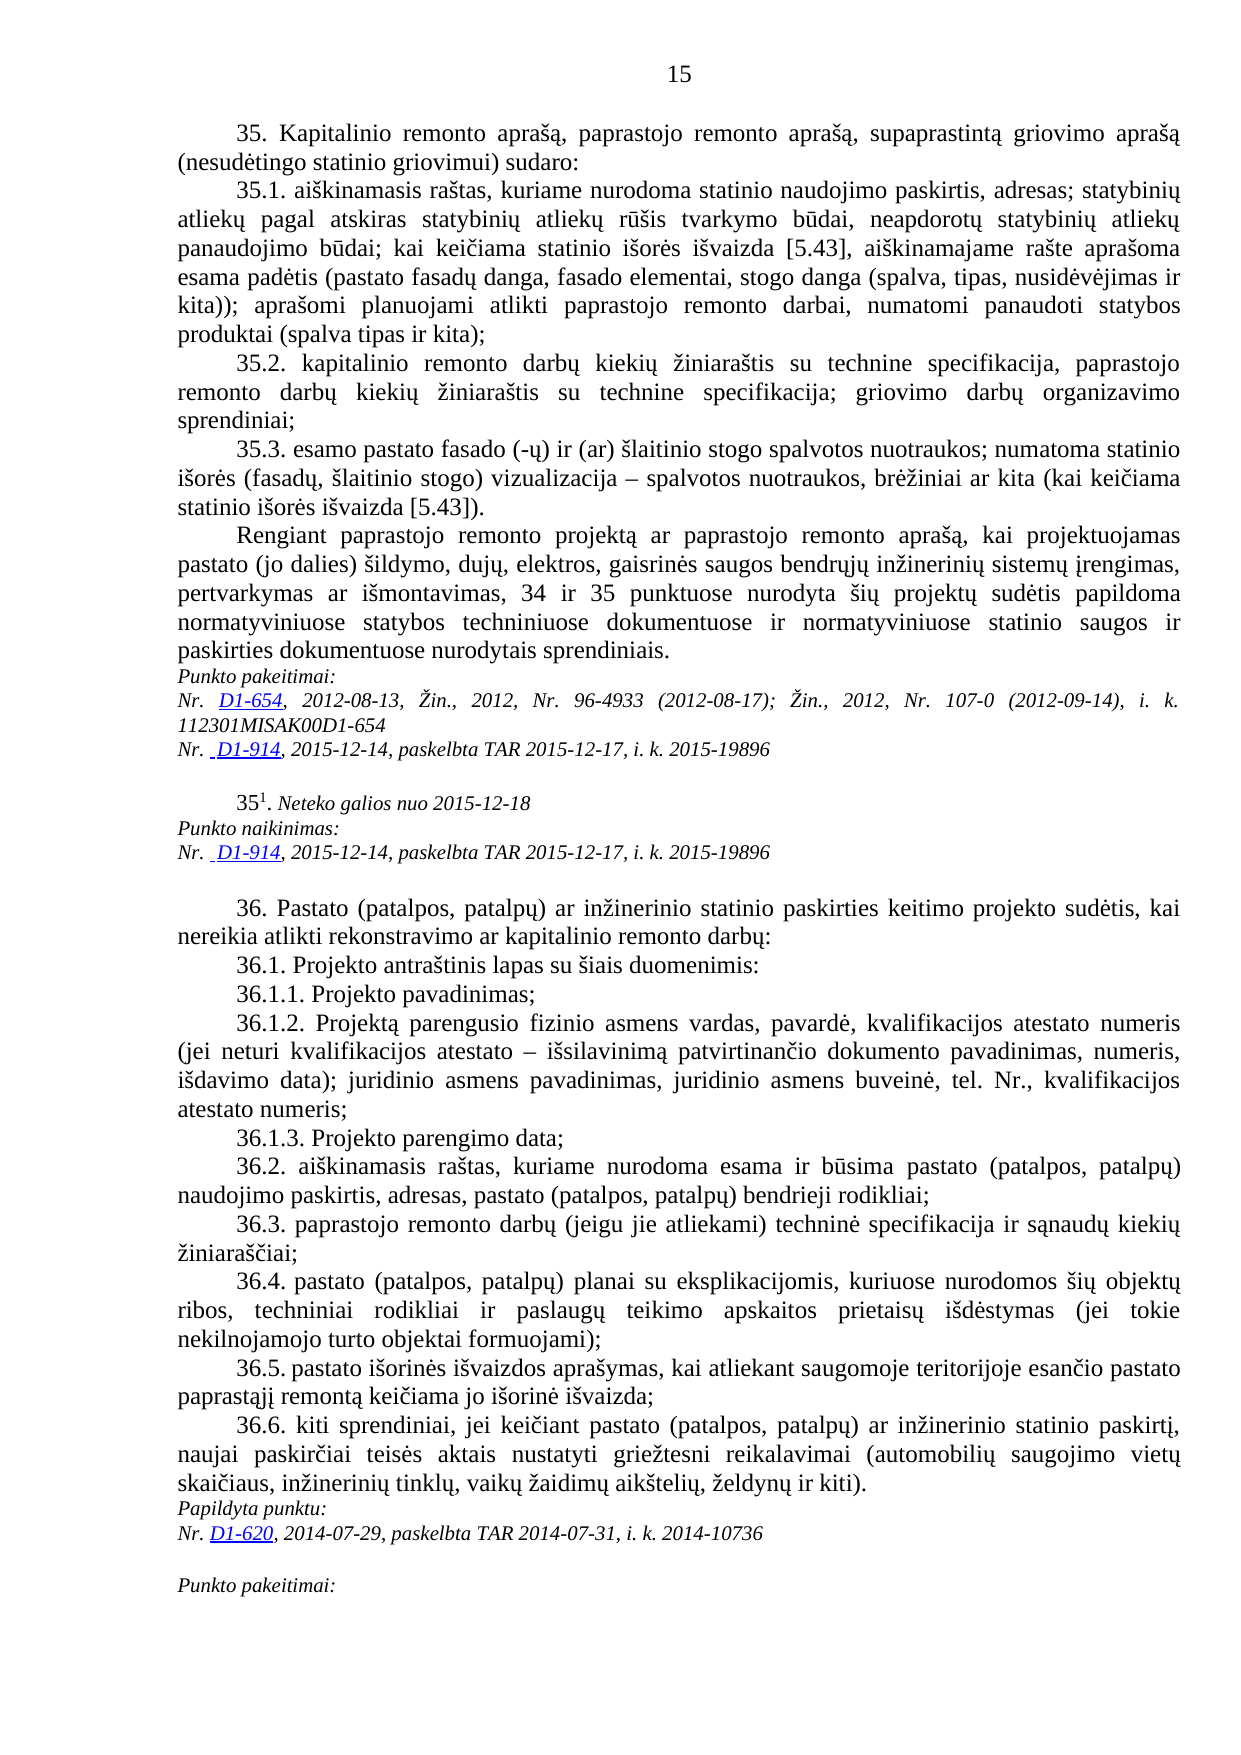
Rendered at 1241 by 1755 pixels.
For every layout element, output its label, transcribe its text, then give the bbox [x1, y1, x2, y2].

text 36.1.2. Projektą parengusio fizinio asmens vardas, pavardė, kvalifikacijos atestato numeris (jei neturi kvalifikacijos atestato – išsilavinimą patvirtinančio dokumento pavadinimas, numeris, išdavimo data); juridinio asmens pavadinimas, juridinio asmens buveinė, tel. Nr., kvalifikacijos atestato numeris; [177, 1008, 1181, 1123]
text Punkto naikinimas: [177, 816, 1181, 840]
text Punkto pakeitimai: [177, 1573, 1181, 1597]
text Papildyta punktu: [177, 1496, 1181, 1520]
text 35.1. aiškinamasis raštas, kuriame nurodoma statinio naudojimo paskirtis, adresas; statybinių atliekų pagal atskiras statybinių atliekų rūšis tvarkymo būdai, neapdorotų statybinių atliekų panaudojimo būdai; kai keičiama statinio išorės išvaizda [5.43], aiškinamajame rašte aprašoma esama padėtis (pastato fasadų danga, fasado elementai, stogo danga (spalva, tipas, nusidėvėjimas ir kita)); aprašomi planuojami atlikti paprastojo remonto darbai, numatomi panaudoti statybos produktai (spalva tipas ir kita); [177, 176, 1181, 348]
text 35.2. kapitalinio remonto darbų kiekių žiniaraštis su technine specifikacija, paprastojo remonto darbų kiekių žiniaraštis su technine specifikacija; griovimo darbų organizavimo sprendiniai; [177, 348, 1181, 434]
text Nr. D1-914, 2015-12-14, paskelbta TAR 2015-12-17, i. k. 2015-19896 [177, 840, 1181, 864]
text 351. Neteko galios nuo 2015-12-18 [177, 789, 1181, 816]
text 36. Pastato (patalpos, patalpų) ar inžinerinio statinio paskirties keitimo projekto sudėtis, kai nereikia atlikti rekonstravimo ar kapitalinio remonto darbų: [177, 893, 1181, 950]
text 35. Kapitalinio remonto aprašą, paprastojo remonto aprašą, supaprastintą griovimo aprašą (nesudėtingo statinio griovimui) sudaro: [177, 118, 1181, 176]
text Nr. D1-914, 2015-12-14, paskelbta TAR 2015-12-17, i. k. 2015-19896 [177, 737, 1181, 761]
text 35.3. esamo pastato fasado (-ų) ir (ar) šlaitinio stogo spalvotos nuotraukos; numatoma statinio išorės (fasadų, šlaitinio stogo) vizualizacija – spalvotos nuotraukos, brėžiniai ar kita (kai keičiama statinio išorės išvaizda [5.43]). [177, 434, 1181, 521]
text 36.1.1. Projekto pavadinimas; [177, 979, 1181, 1008]
text Punkto pakeitimai: [177, 664, 1181, 688]
text Nr. D1-654, 2012-08-13, Žin., 2012, Nr. 96-4933 (2012-08-17); Žin., 2012, Nr. 107-0 (2012-09-14), i. k. 112301MISAK00D1-654 [177, 688, 1181, 737]
text 36.5. pastato išorinės išvaizdos aprašymas, kai atliekant saugomoje teritorijoje esančio pastato paprastąjį remontą keičiama jo išorinė išvaizda; [177, 1353, 1181, 1410]
text Nr. D1-620, 2014-07-29, paskelbta TAR 2014-07-31, i. k. 2014-10736 [177, 1520, 1181, 1544]
text 36.4. pastato (patalpos, patalpų) planai su eksplikacijomis, kuriuose nurodomos šių objektų ribos, techniniai rodikliai ir paslaugų teikimo apskaitos prietaisų išdėstymas (jei tokie nekilnojamojo turto objektai formuojami); [177, 1266, 1181, 1353]
text 36.2. aiškinamasis raštas, kuriame nurodoma esama ir būsima pastato (patalpos, patalpų) naudojimo paskirtis, adresas, pastato (patalpos, patalpų) bendrieji rodikliai; [177, 1151, 1181, 1209]
text 36.3. paprastojo remonto darbų (jeigu jie atliekami) techninė specifikacija ir sąnaudų kiekių žiniaraščiai; [177, 1209, 1181, 1266]
text Rengiant paprastojo remonto projektą ar paprastojo remonto aprašą, kai projektuojamas pastato (jo dalies) šildymo, dujų, elektros, gaisrinės saugos bendrųjų inžinerinių sistemų įrengimas, pertvarkymas ar išmontavimas, 34 ir 35 punktuose nurodyta šių projektų sudėtis papildoma normatyviniuose statybos techniniuose dokumentuose ir normatyviniuose statinio saugos ir paskirties dokumentuose nurodytais sprendiniais. [177, 521, 1181, 664]
text 36.1. Projekto antraštinis lapas su šiais duomenimis: [177, 950, 1181, 979]
text 36.1.3. Projekto parengimo data; [177, 1123, 1181, 1151]
text 36.6. kiti sprendiniai, jei keičiant pastato (patalpos, patalpų) ar inžinerinio statinio paskirtį, naujai paskirčiai teisės aktais nustatyti griežtesni reikalavimai (automobilių saugojimo vietų skaičiaus, inžinerinių tinklų, vaikų žaidimų aikštelių, želdynų ir kiti). [177, 1410, 1181, 1496]
